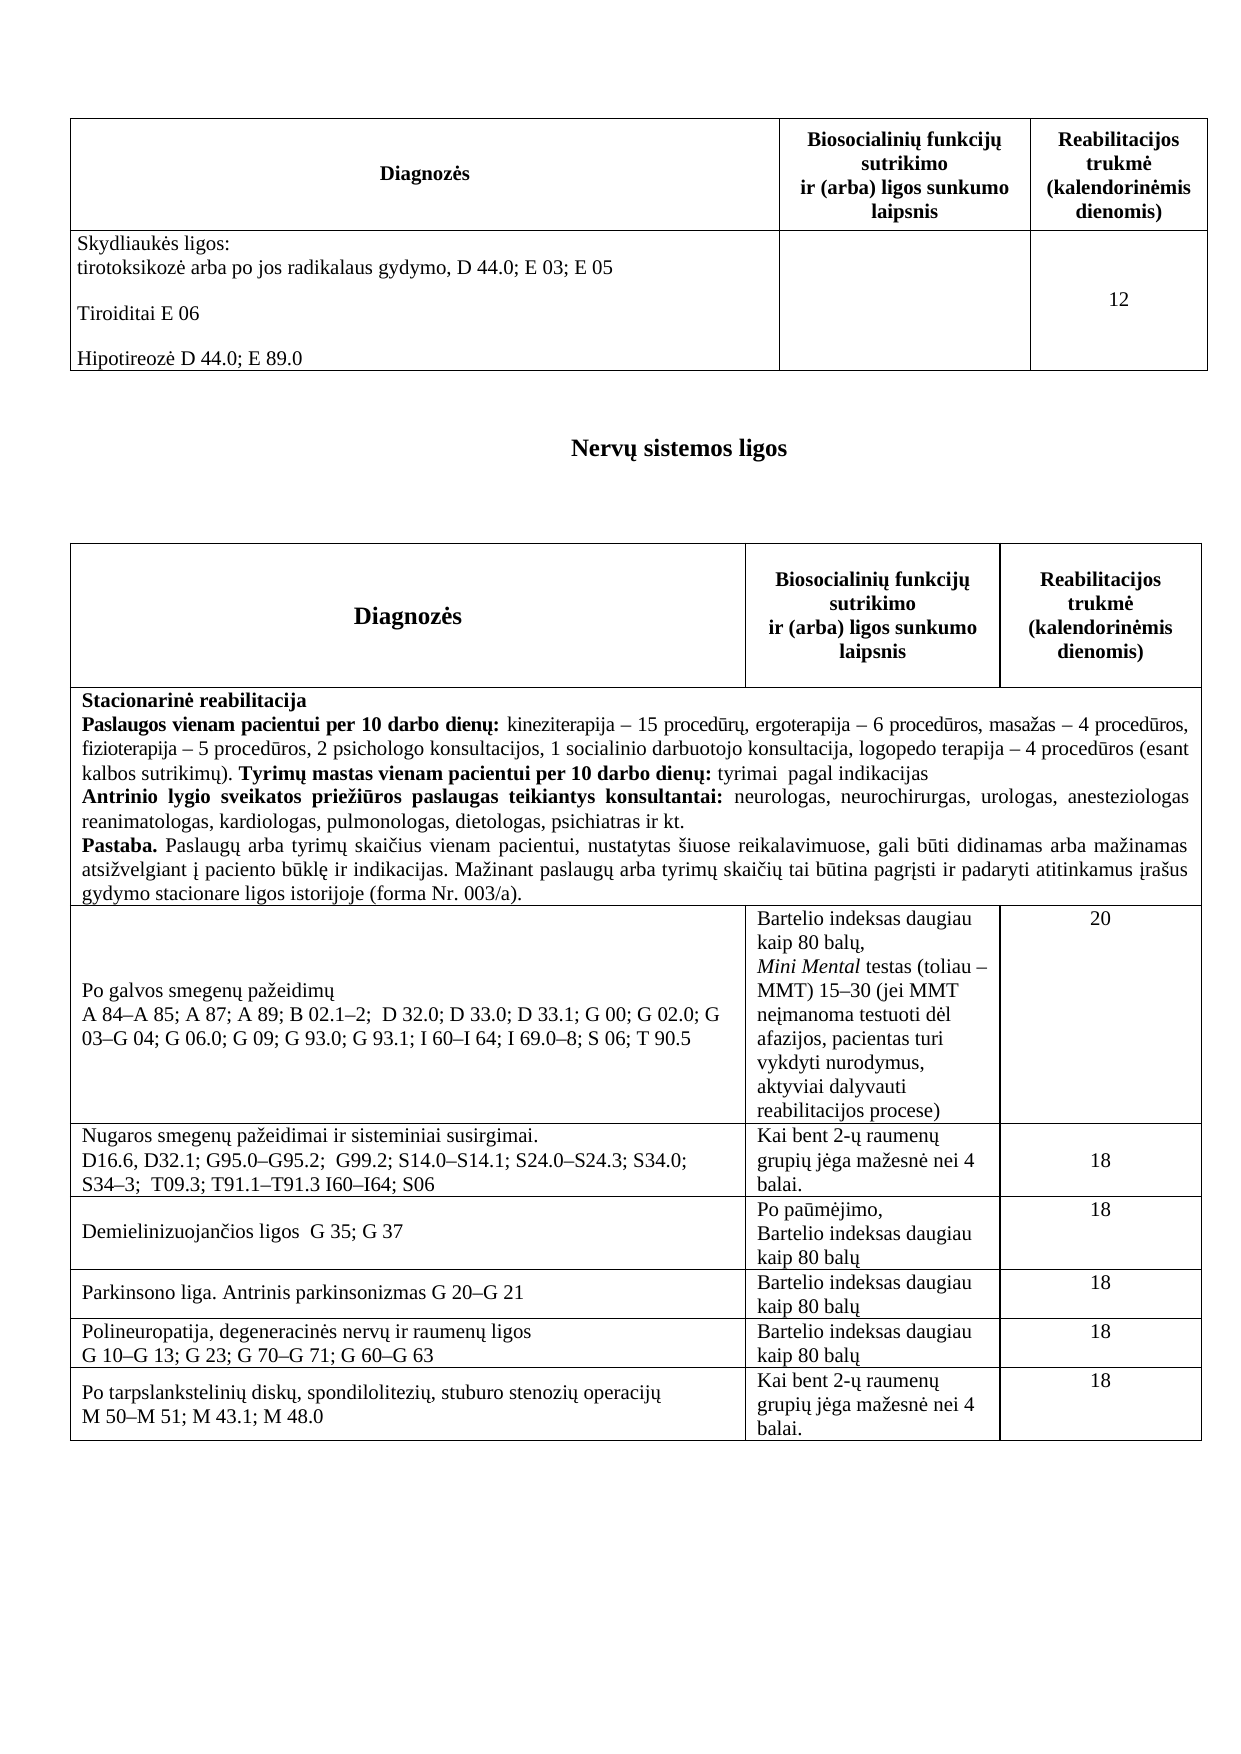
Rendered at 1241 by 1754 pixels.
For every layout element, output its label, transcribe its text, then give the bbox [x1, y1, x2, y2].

table_cell Demielinizuojančios ligos G 35; G 37 [71, 1197, 745, 1269]
table_cell Po tarpslankstelinių diskų, spondilolitezių, stuburo stenozių operacijų M 50–M 51; M 43.1; M 48.0 [71, 1368, 745, 1440]
table_cell Kai bent 2-ų raumenų grupių jėga mažesnė nei 4 balai. [746, 1368, 999, 1440]
table_cell Kai bent 2-ų raumenų grupių jėga mažesnė nei 4 balai. [746, 1124, 999, 1196]
table_cell 18 [1001, 1197, 1201, 1269]
table_cell 18 [1001, 1368, 1201, 1440]
table_cell Po galvos smegenų pažeidimų A 84–A 85; A 87; A 89; B 02.1–2; D 32.0; D 33.0; D 33.1; G 00; G 02.0; G 03–G 04; G 06.0; G 09; G 93.0; G 93.1; I 60–I 64; I 69.0–8; S 06; T 90.5 [71, 906, 745, 1122]
table_header Reabilitacijos trukmė (kalendorinėmis dienomis) [1001, 544, 1201, 687]
table_cell Nugaros smegenų pažeidimai ir sisteminiai susirgimai. D16.6, D32.1; G95.0–G95.2; G99.2; S14.0–S14.1; S24.0–S24.3; S34.0; S34–3; T09.3; T91.1–T91.3 I60–I64; S06 [71, 1124, 745, 1196]
text Nervų sistemos ligos [177, 433, 1181, 462]
table_cell Parkinsono liga. Antrinis parkinsonizmas G 20–G 21 [71, 1270, 745, 1318]
table_cell 20 [1001, 906, 1201, 1122]
table_cell [780, 231, 1030, 370]
table_cell 12 [1031, 231, 1207, 370]
table_header Biosocialinių funkcijų sutrikimo ir (arba) ligos sunkumo laipsnis [746, 544, 999, 687]
table_cell Polineuropatija, degeneracinės nervų ir raumenų ligos G 10–G 13; G 23; G 70–G 71; G 60–G 63 [71, 1319, 745, 1367]
table_cell 18 [1001, 1270, 1201, 1318]
table_cell Skydliaukės ligos: tirotoksikozė arba po jos radikalaus gydymo, D 44.0; E 03; E 05 Tiroiditai E 06 Hipotireozė D 44.0; E 89.0 [71, 231, 779, 370]
table_cell Bartelio indeksas daugiau kaip 80 balų [746, 1319, 999, 1367]
table_cell 18 [1001, 1319, 1201, 1367]
table_cell 18 [1001, 1124, 1201, 1196]
table_cell Po paūmėjimo, Bartelio indeksas daugiau kaip 80 balų [746, 1197, 999, 1269]
table_cell Bartelio indeksas daugiau kaip 80 balų, Mini Mental testas (toliau – MMT) 15–30 (jei MMT neįmanoma testuoti dėl afazijos, pacientas turi vykdyti nurodymus, aktyviai dalyvauti reabilitacijos procese) [746, 906, 999, 1122]
table_header Diagnozės [71, 544, 745, 687]
table_header Biosocialinių funkcijų sutrikimo ir (arba) ligos sunkumo laipsnis [780, 119, 1030, 230]
table_header Diagnozės [71, 119, 779, 230]
table_header Reabilitacijos trukmė (kalendorinėmis dienomis) [1031, 119, 1207, 230]
table_cell Stacionarinė reabilitacija Paslaugos vienam pacientui per 10 darbo dienų: kineziterapija – 15 procedūrų, ergoterapija – 6 procedūros, masažas – 4 procedūros, fizioterapija – 5 procedūros, 2 psichologo konsultacijos, 1 socialinio darbuotojo konsultacija, logopedo terapija – 4 procedūros (esant kalbos sutrikimų). Tyrimų mastas vienam pacientui per 10 darbo dienų: tyrimai pagal indikacijas Antrinio lygio sveikatos priežiūros paslaugas teikiantys konsultantai: neurologas, neurochirurgas, urologas, anesteziologas reanimatologas, kardiologas, pulmonologas, dietologas, psichiatras ir kt. Pastaba. Paslaugų arba tyrimų skaičius vienam pacientui, nustatytas šiuose reikalavimuose, gali būti didinamas arba mažinamas atsižvelgiant į paciento būklę ir indikacijas. Mažinant paslaugų arba tyrimų skaičių tai būtina pagrįsti ir padaryti atitinkamus įrašus gydymo stacionare ligos istorijoje (forma Nr. 003/a). [71, 688, 1201, 905]
table_cell Bartelio indeksas daugiau kaip 80 balų [746, 1270, 999, 1318]
